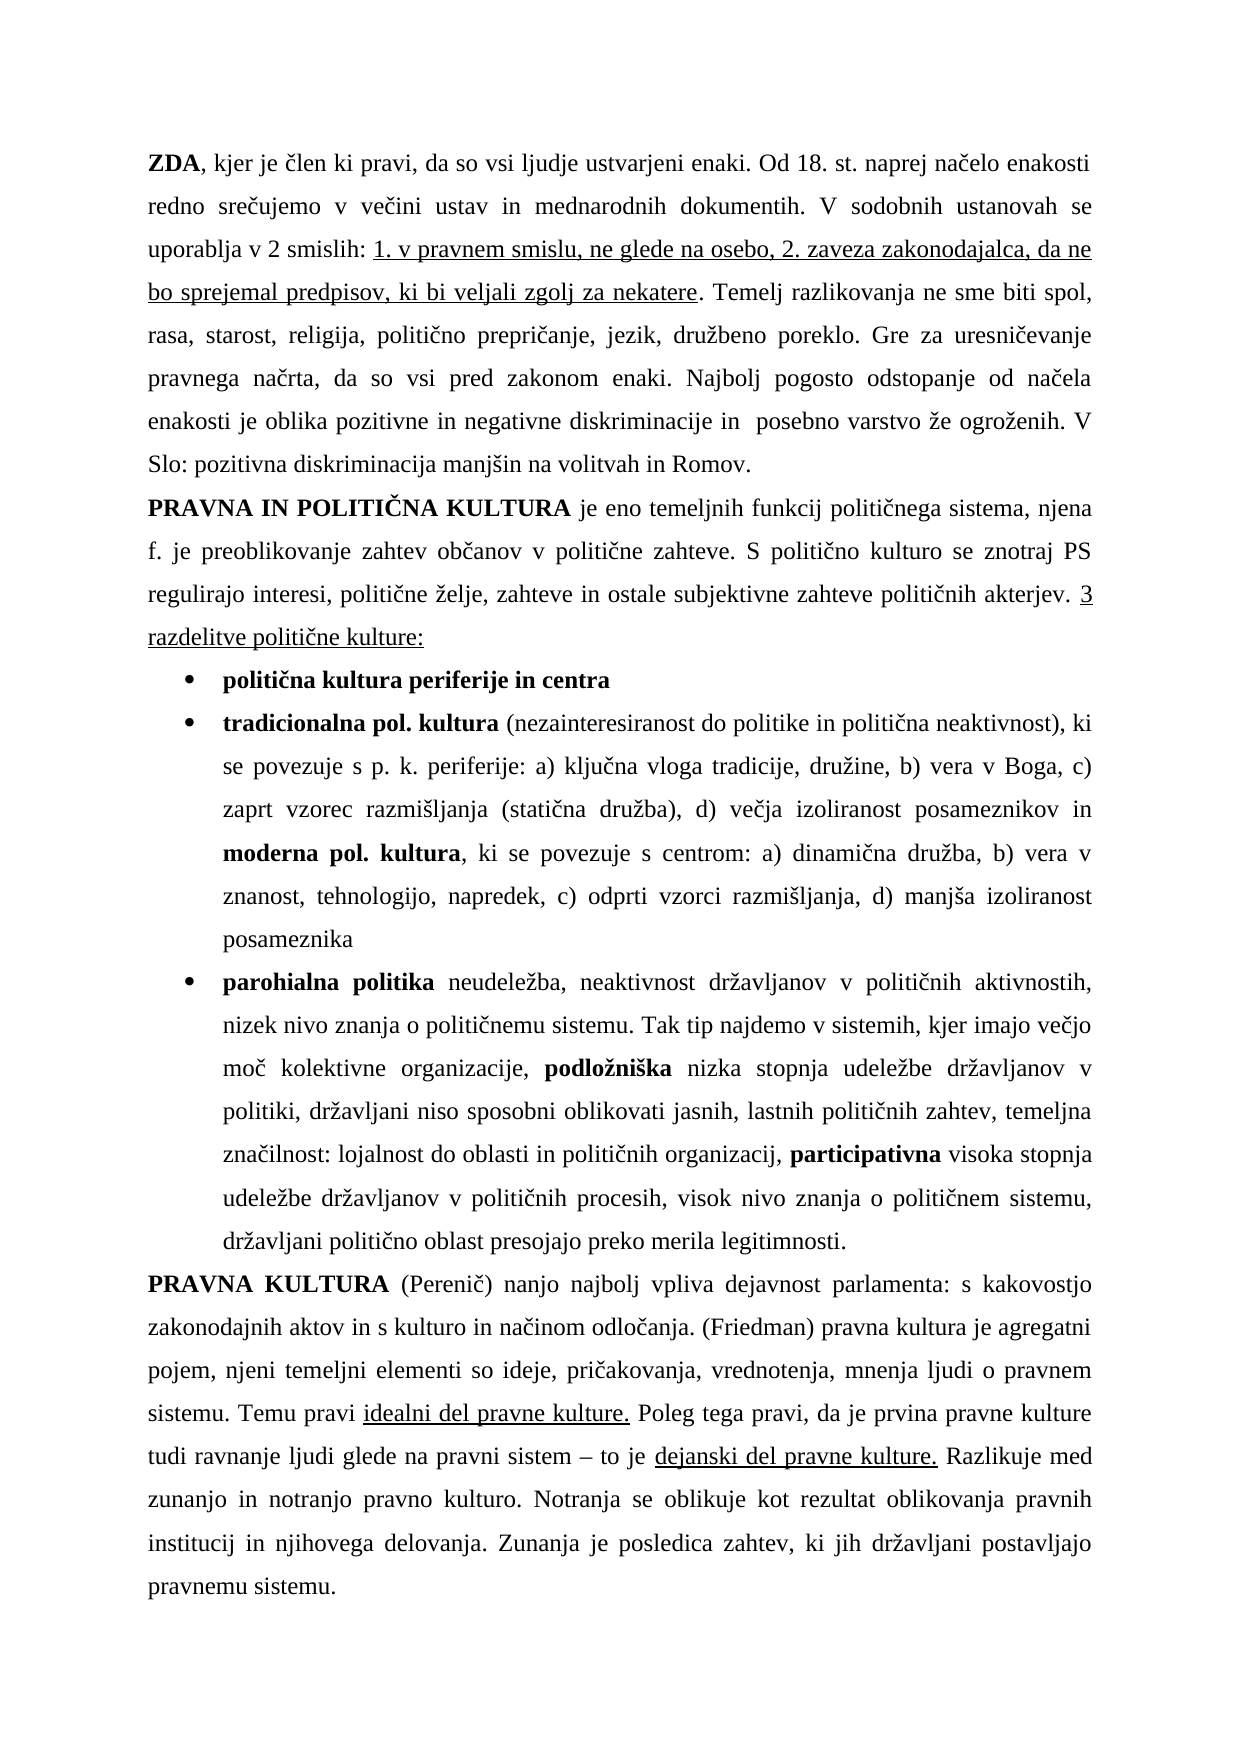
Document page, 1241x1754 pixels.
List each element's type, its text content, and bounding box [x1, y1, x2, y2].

list parohialna politika neudeležba, neaktivnost državljanov v političnih aktivnostih, nizek nivo znanja o političnemu sistemu. Tak tip najdemo v sistemih, kjer imajo večjo moč kolektivne organizacije, podložniška nizka stopnja udeležbe državljanov v politiki, državljani niso sposobni oblikovati jasnih, lastnih političnih zahtev, temeljna značilnost: lojalnost do oblasti in političnih organizacij, participativna visoka stopnja udeležbe državljanov v političnih procesih, visok nivo znanja o političnem sistemu, državljani politično oblast presojajo preko merila legitimnosti. [185, 967, 1093, 1254]
list politična kultura periferije in centra [185, 665, 1093, 694]
text PRAVNA IN POLITIČNA KULTURA je eno temeljnih funkcij političnega sistema, njena f. je preoblikovanje zahtev občanov v politične zahteve. S politično kulturo se znotraj PS regulirajo interesi, politične želje, zahteve in ostale subjektivne zahteve političnih akterjev. 3 razdelitve politične kulture: [148, 493, 1093, 651]
text ZDA, kjer je člen ki pravi, da so vsi ljudje ustvarjeni enaki. Od 18. st. naprej načelo enakosti redno srečujemo v večini ustav in mednarodnih dokumentih. V sodobnih ustanovah se uporablja v 2 smislih: 1. v pravnem smislu, ne glede na osebo, 2. zaveza zakonodajalca, da ne bo sprejemal predpisov, ki bi veljali zgolj za nekatere. Temelj razlikovanja ne sme biti spol, rasa, starost, religija, politično prepričanje, jezik, družbeno poreklo. Gre za uresničevanje pravnega načrta, da so vsi pred zakonom enaki. Najbolj pogosto odstopanje od načela enakosti je oblika pozitivne in negativne diskriminacije in posebno varstvo že ogroženih. V Slo: pozitivna diskriminacija manjšin na volitvah in Romov. [148, 148, 1093, 478]
text PRAVNA KULTURA (Perenič) nanjo najbolj vpliva dejavnost parlamenta: s kakovostjo zakonodajnih aktov in s kulturo in načinom odločanja. (Friedman) pravna kultura je agregatni pojem, njeni temeljni elementi so ideje, pričakovanja, vrednotenja, mnenja ljudi o pravnem sistemu. Temu pravi idealni del pravne kulture. Poleg tega pravi, da je prvina pravne kulture tudi ravnanje ljudi glede na pravni sistem – to je dejanski del pravne kulture. Razlikuje med zunanjo in notranjo pravno kulturo. Notranja se oblikuje kot rezultat oblikovanja pravnih institucij in njihovega delovanja. Zunanja je posledica zahtev, ki jih državljani postavljajo pravnemu sistemu. [148, 1269, 1093, 1599]
list tradicionalna pol. kultura (nezainteresiranost do politike in politična neaktivnost), ki se povezuje s p. k. periferije: a) ključna vloga tradicije, družine, b) vera v Boga, c) zaprt vzorec razmišljanja (statična družba), d) večja izoliranost posameznikov in moderna pol. kultura, ki se povezuje s centrom: a) dinamična družba, b) vera v znanost, tehnologijo, napredek, c) odprti vzorci razmišljanja, d) manjša izoliranost posameznika [185, 708, 1093, 953]
